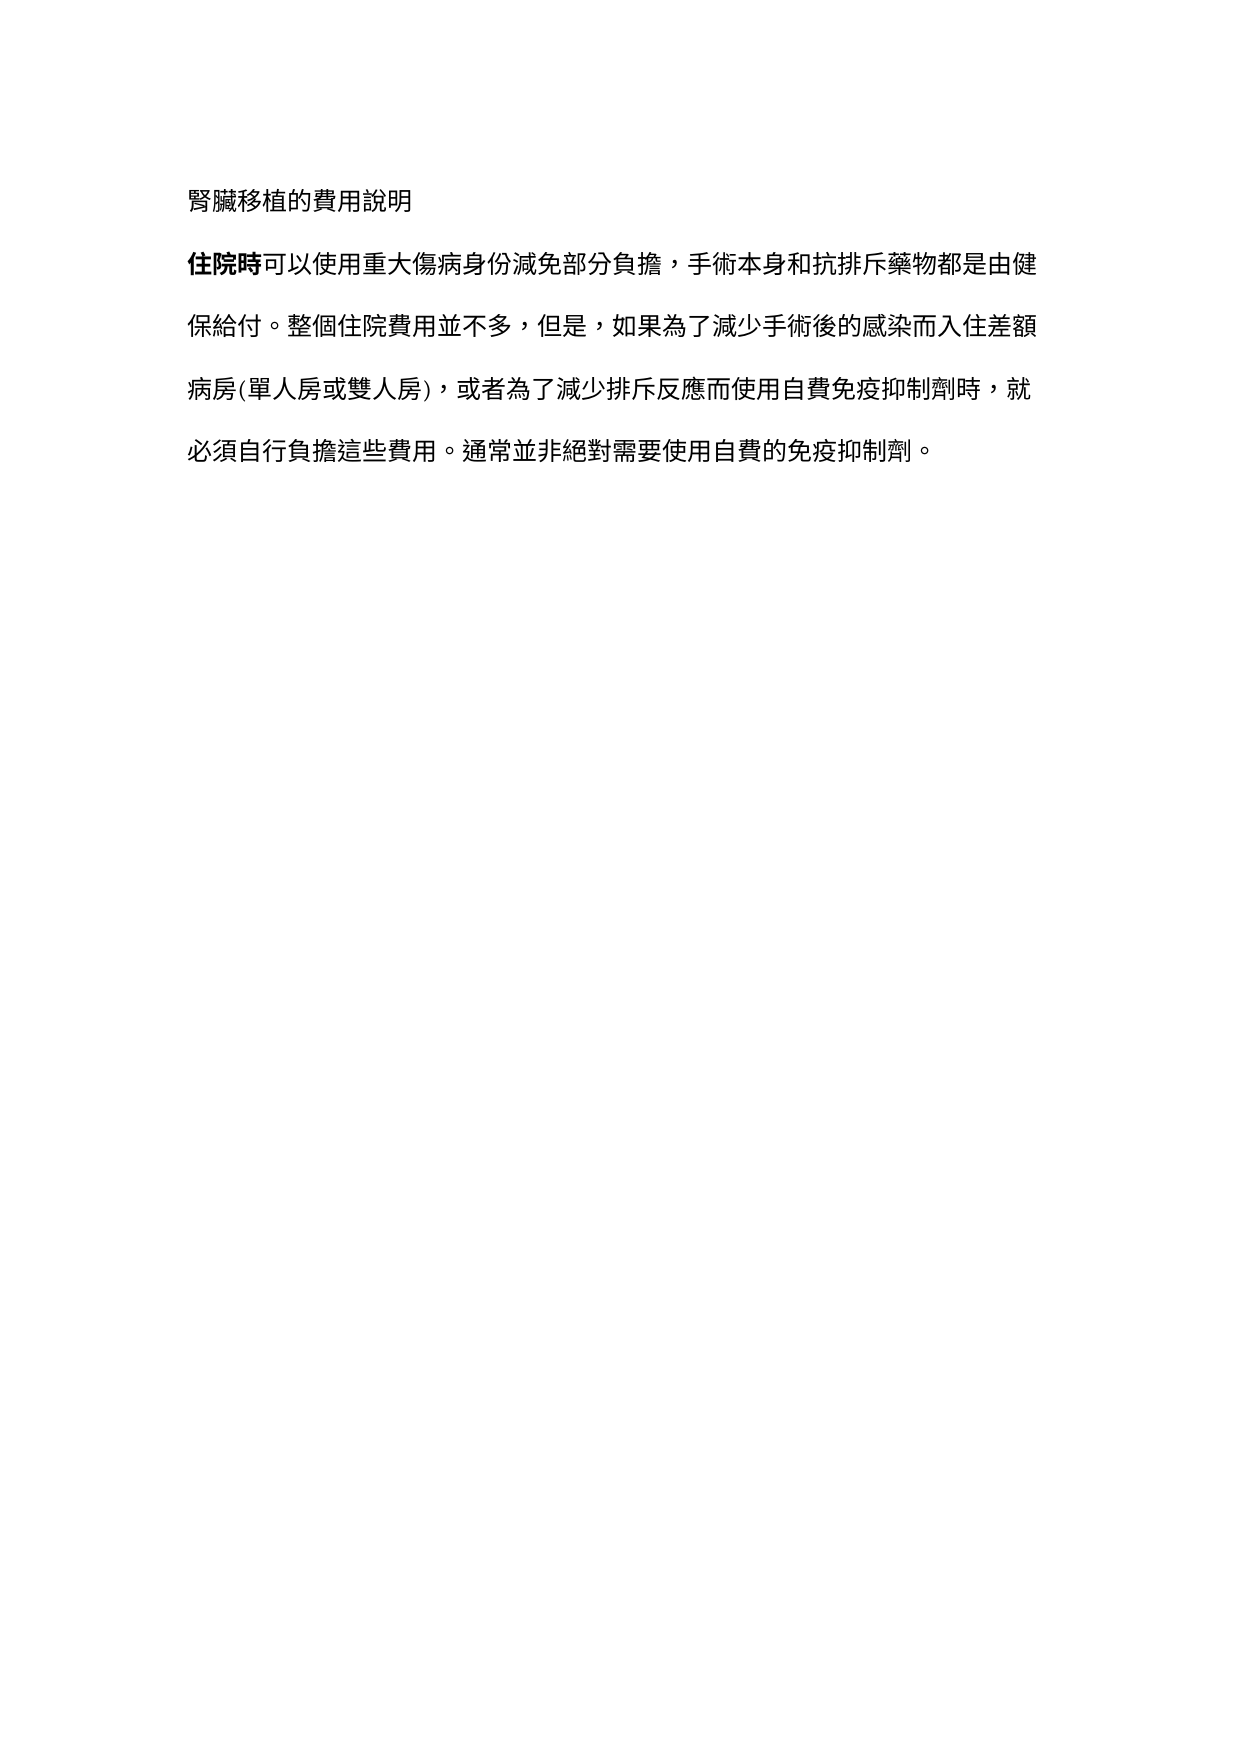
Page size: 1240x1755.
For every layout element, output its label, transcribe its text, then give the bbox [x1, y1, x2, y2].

text 住院時可以使用重大傷病身份減免部分負擔，手術本身和抗排斥藥物都是由健保給付。整個住院費用並不多，但是，如果為了減少手術後的感染而入住差額病房(單人房或雙人房)，或者為了減少排斥反應而使用自費免疫抑制劑時，就必須自行負擔這些費用。通常並非絕對需要使用自費的免疫抑制劑。 [187, 221, 1052, 471]
text 腎臟移植的費用說明 [187, 158, 1052, 221]
